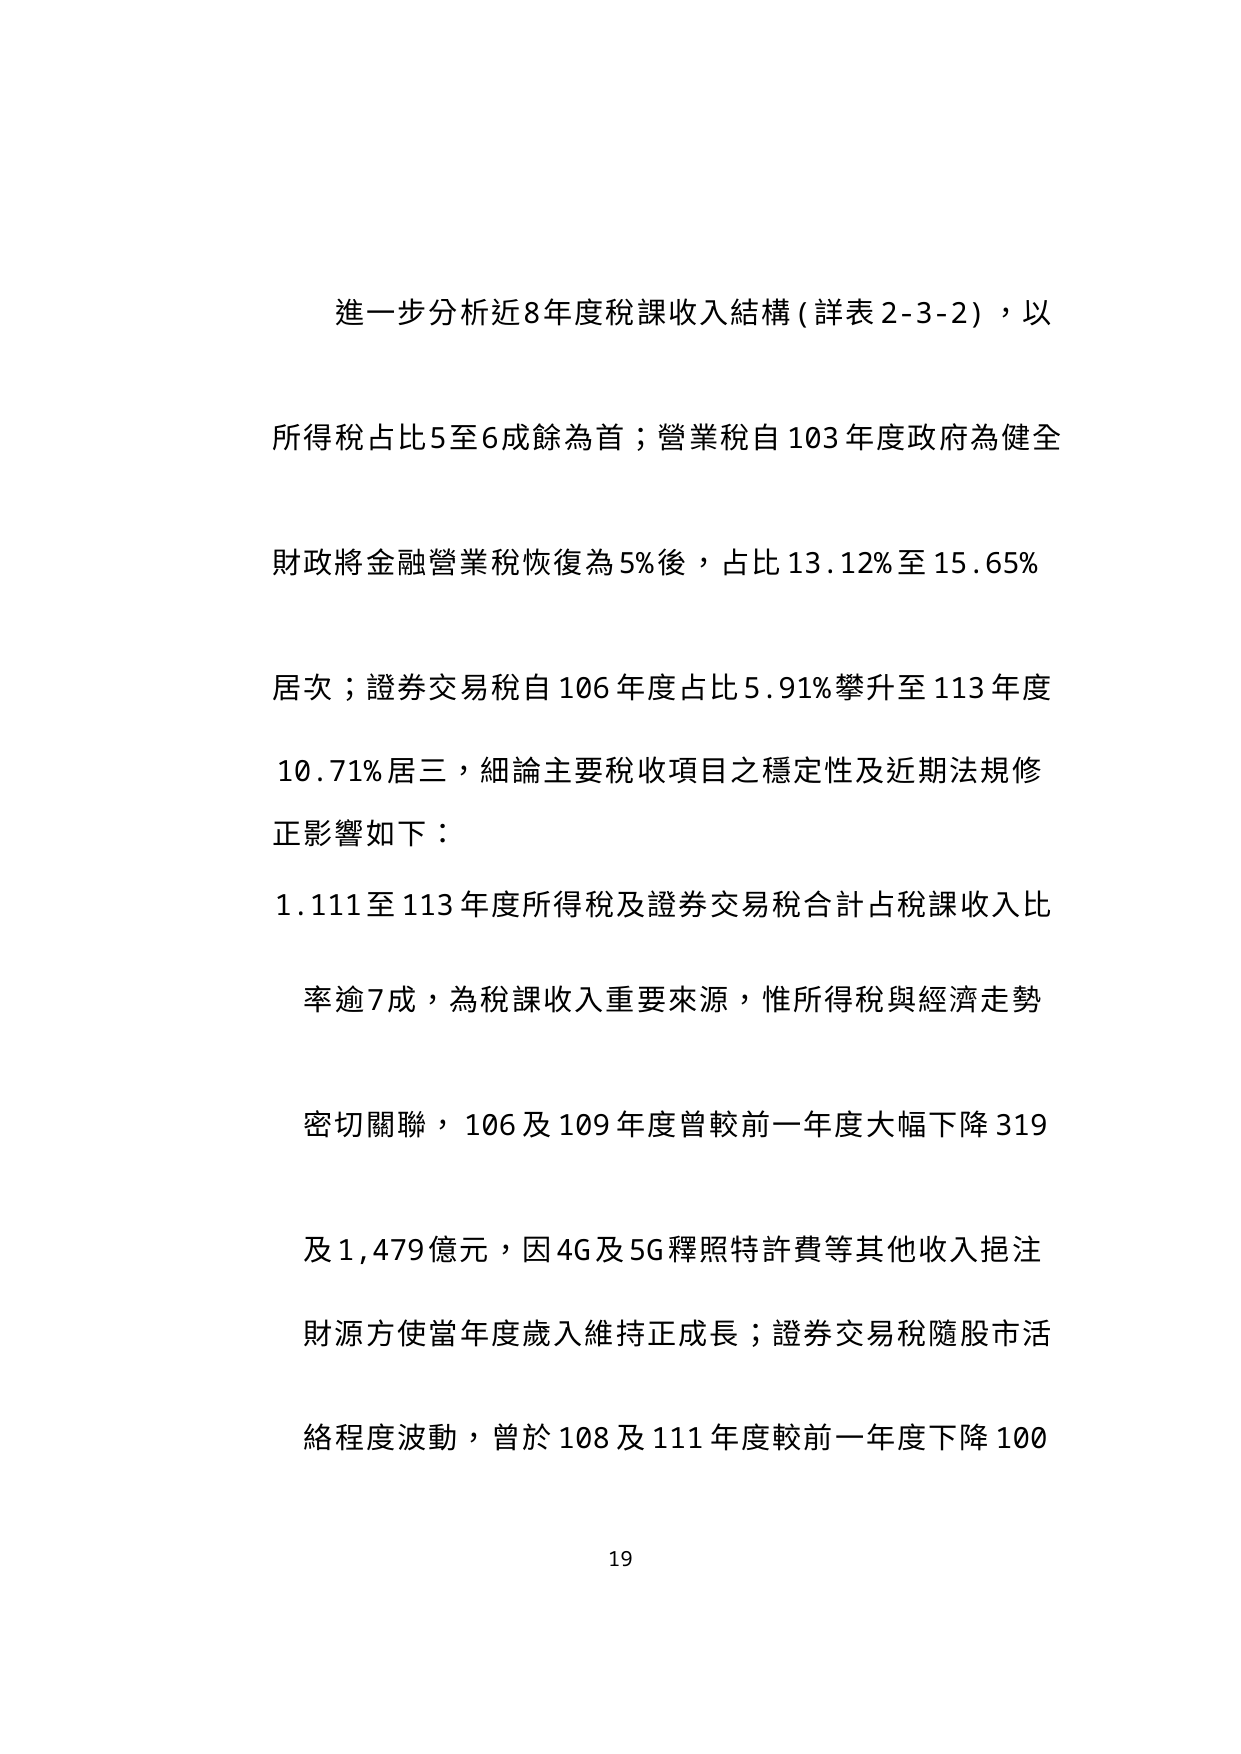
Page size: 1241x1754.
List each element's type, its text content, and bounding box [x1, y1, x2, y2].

text 1.111至113年度所得稅及證券交易稅合計占稅課收入比率逾7成，為稅課收入重要來源，惟所得稅與經濟走勢密切關聯，106及109年度曾較前一年度大幅下降319及1,479億元，因4G及5G釋照特許費等其他收入挹注財源方使當年度歲入維持正成長；證券交易稅隨股市活絡程度波動，曾於108及111年度較前一年度下降100 [266, 852, 1063, 1477]
text 進一步分析近8年度稅課收入結構(詳表2-3-2)，以所得稅占比5至6成餘為首；營業稅自103年度政府為健全財政將金融營業稅恢復為5%後，占比13.12%至15.65%居次；證券交易稅自106年度占比5.91%攀升至113年度10.71%居三，細論主要稅收項目之穩定性及近期法規修正影響如下： [266, 227, 1063, 852]
